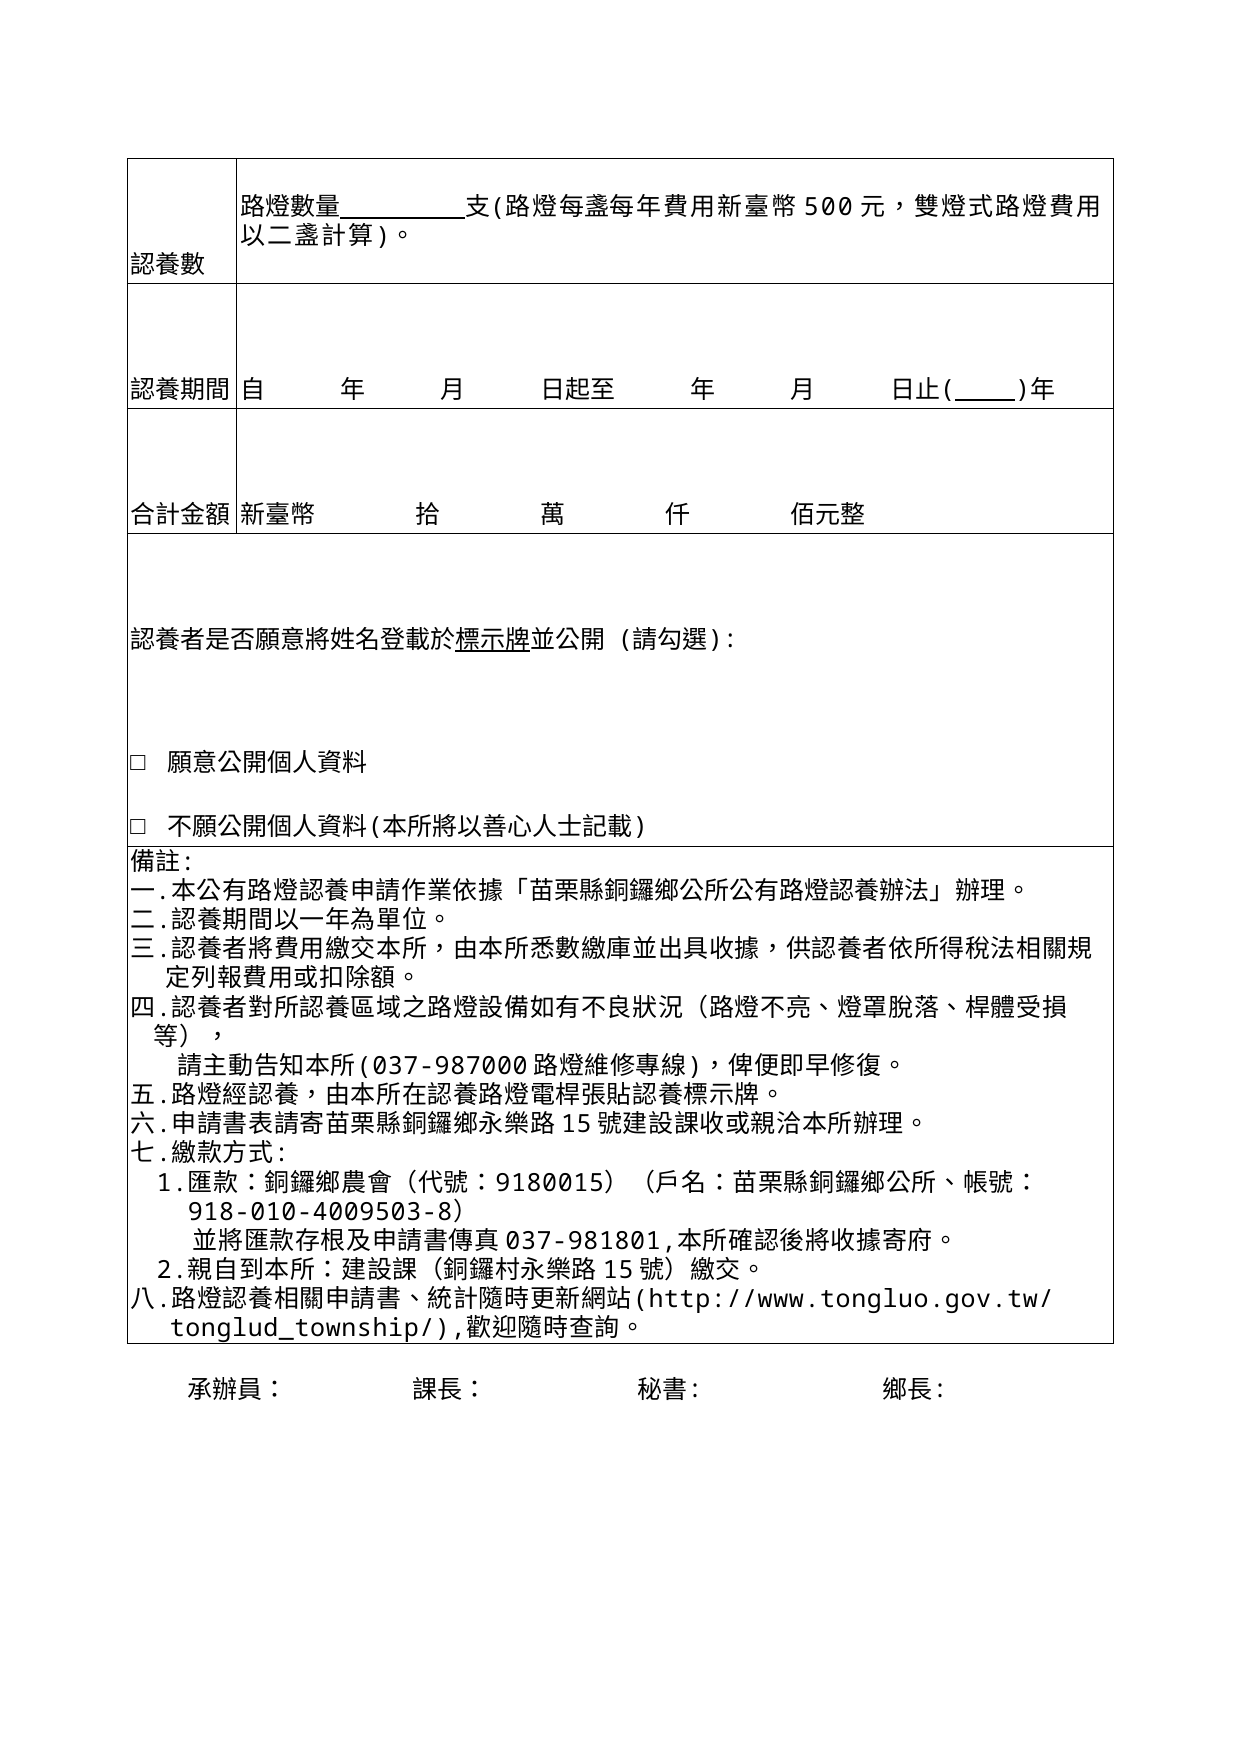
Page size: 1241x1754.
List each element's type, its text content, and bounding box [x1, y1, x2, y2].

table_cell 自 年 月 日起至 年 月 日止( )年 [237, 284, 1113, 408]
table_cell 認養數 [128, 159, 236, 283]
table_cell 路燈數量 支(路燈每盞每年費用新臺幣500元，雙燈式路燈費用以二盞計算)。 [237, 159, 1113, 283]
text 承辦員： 課長： 秘書: 鄉長: [187, 1346, 1053, 1408]
table_cell 合計金額 [128, 409, 236, 533]
table_cell 新臺幣 拾 萬 仟 佰元整 [237, 409, 1113, 533]
table_cell 認養期間 [128, 284, 236, 408]
table_cell 認養者是否願意將姓名登載於標示牌並公開 (請勾選): 願意公開個人資料 不願公開個人資料(本所將以善心人士記載) [128, 534, 1113, 846]
table_cell 備註: 一.本公有路燈認養申請作業依據「苗栗縣銅鑼鄉公所公有路燈認養辦法」辦理。 二.認養期間以一年為單位。 三.認養者將費用繳交本所，由本所悉數繳庫並出具收據，供認養者依所得稅法相關規定列報費用或扣除額。 四.認養者對所認養區域之路燈設備如有不良狀況（路燈不亮、燈罩脫落、桿體受損等）， 請主動告知本所(037-987000路燈維修專線)，俾便即早修復。 五.路燈經認養，由本所在認養路燈電桿張貼認養標示牌。 六.申請書表請寄苗栗縣銅鑼鄉永樂路15號建設課收或親洽本所辦理。 七.繳款方式: 1.匯款：銅鑼鄉農會（代號：9180015）（戶名：苗栗縣銅鑼鄉公所、帳號： 918-010-4009503-8） 並將匯款存根及申請書傳真037-981801,本所確認後將收據寄府。 2.親自到本所：建設課（銅鑼村永樂路15號）繳交。 八.路燈認養相關申請書、統計隨時更新網站(http://www.tongluo.gov.tw/tonglud_township/),歡迎隨時查詢。 [128, 847, 1113, 1343]
